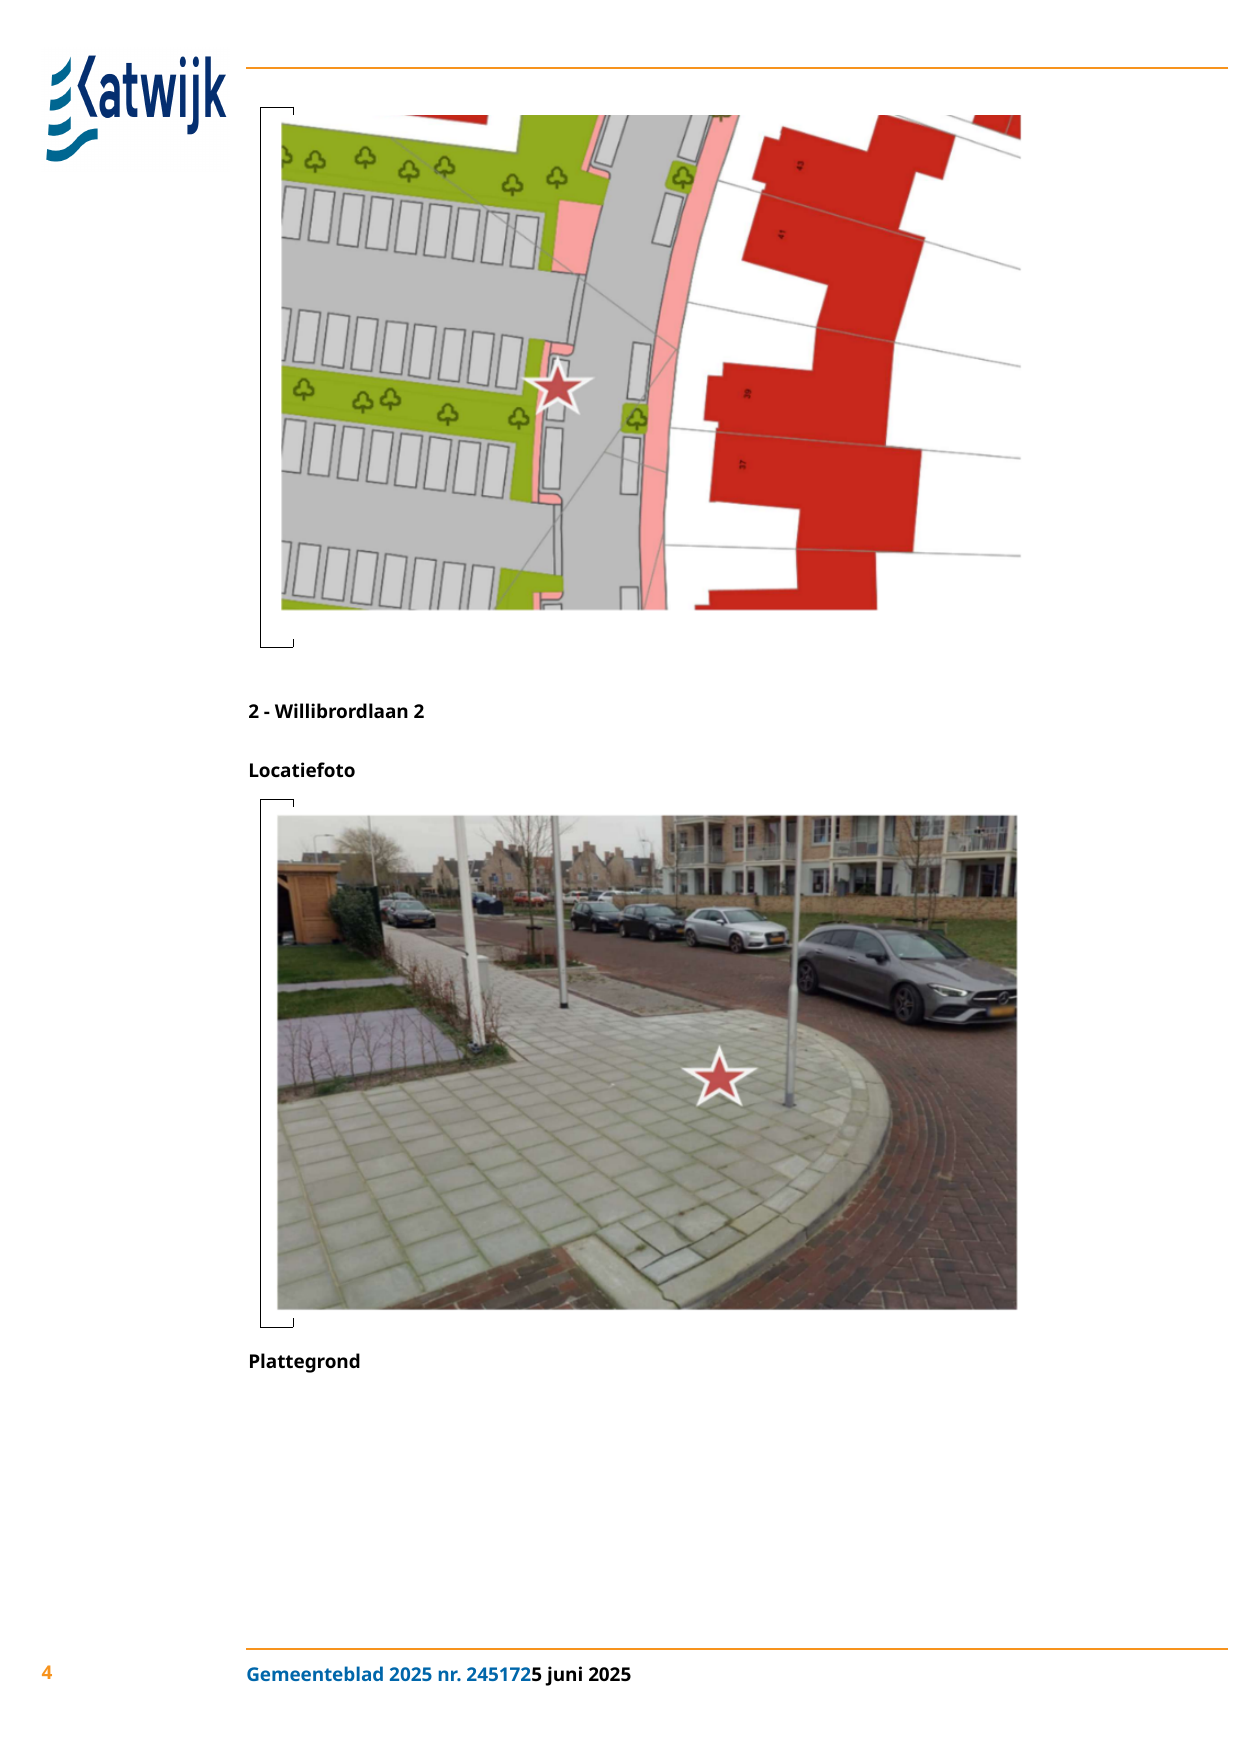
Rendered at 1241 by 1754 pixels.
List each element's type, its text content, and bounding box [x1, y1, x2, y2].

text 2 - Willibrordlaan 2 [248, 698, 1152, 724]
picture [268, 807, 1031, 1318]
picture [41, 47, 231, 172]
text Plattegrond [248, 1348, 1152, 1374]
text Locatiefoto [248, 757, 1152, 783]
picture [268, 115, 1031, 639]
